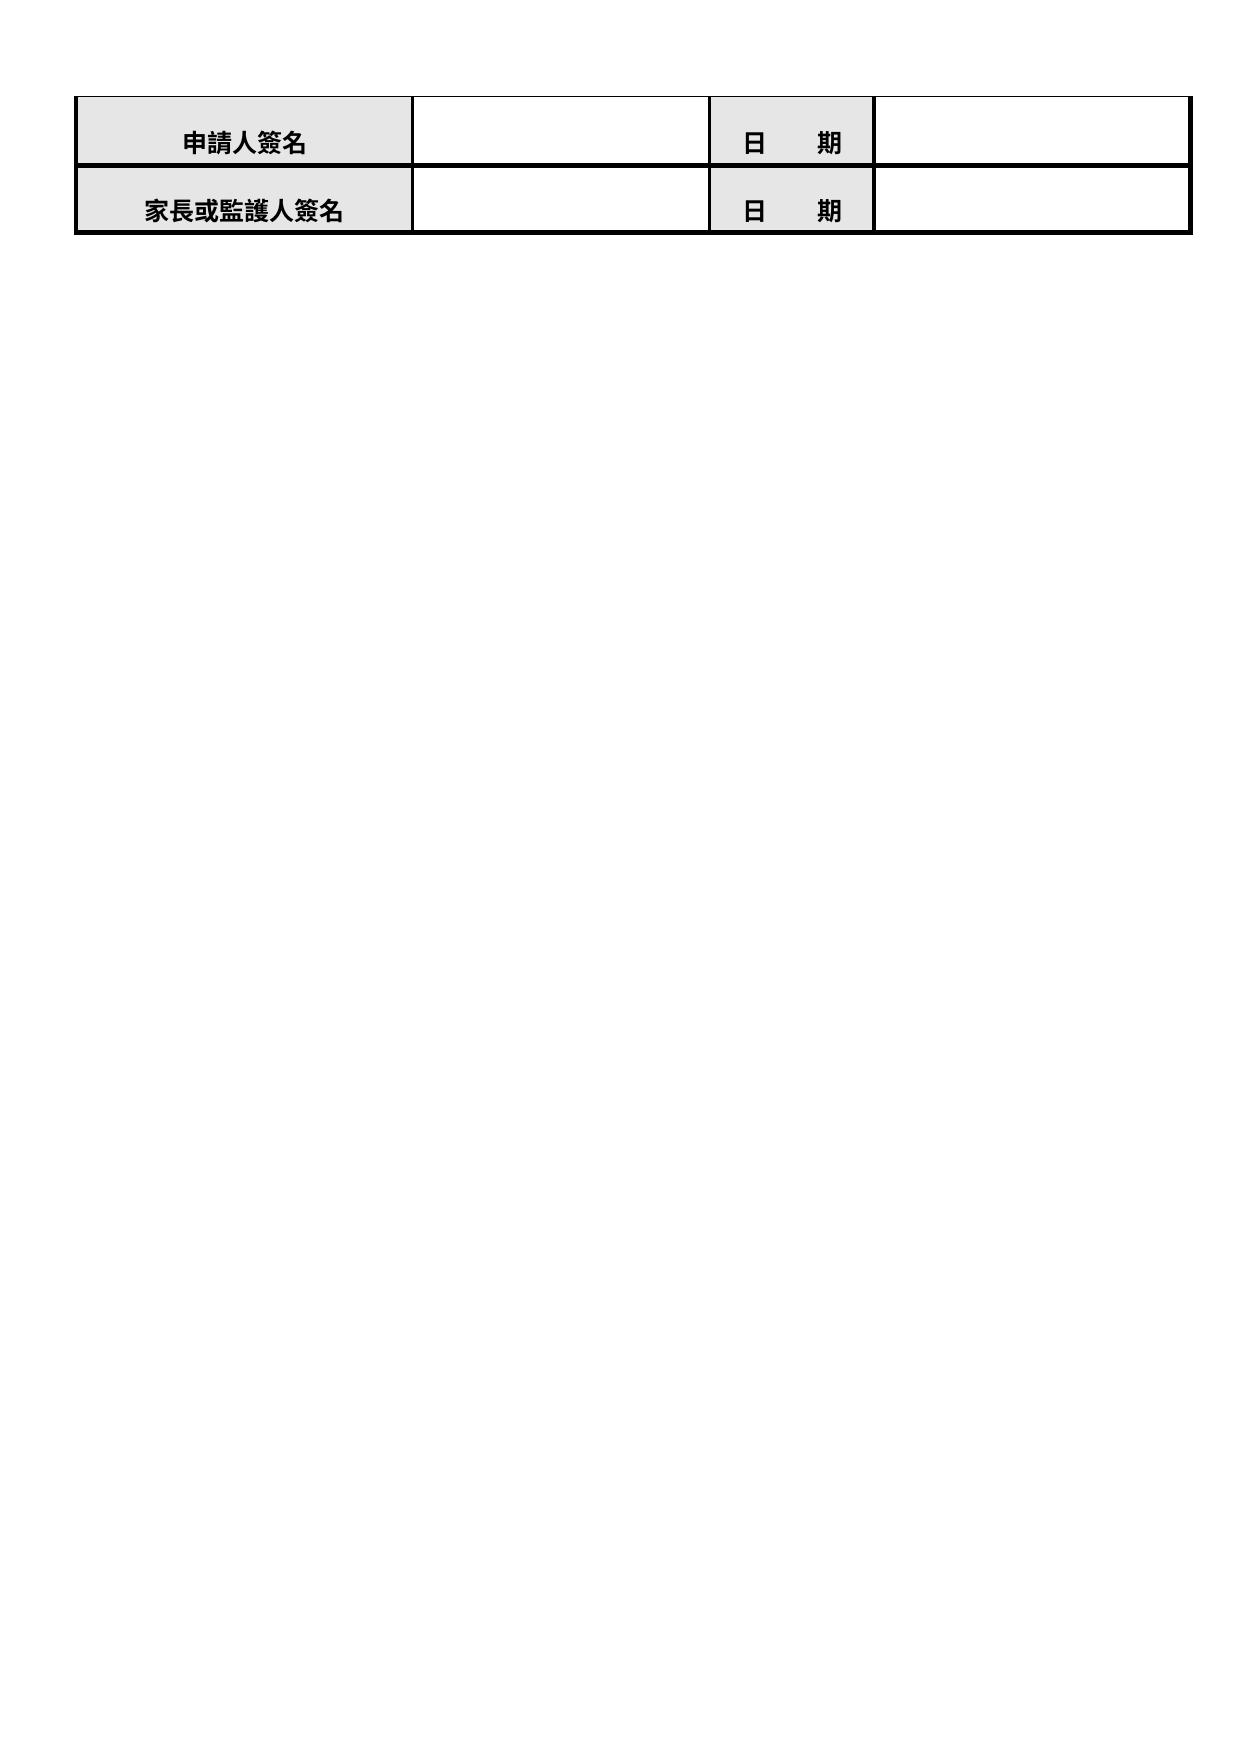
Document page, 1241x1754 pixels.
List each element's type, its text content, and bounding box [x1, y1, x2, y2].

table_cell [414, 168, 708, 230]
table_cell 申請人簽名 [78, 97, 411, 163]
table_cell 家長或監護人簽名 [78, 168, 411, 230]
table_cell [876, 168, 1188, 230]
table_cell [414, 97, 708, 163]
table_cell [876, 97, 1188, 163]
table_cell 日 期 [711, 97, 872, 163]
table_cell 日 期 [711, 168, 872, 230]
